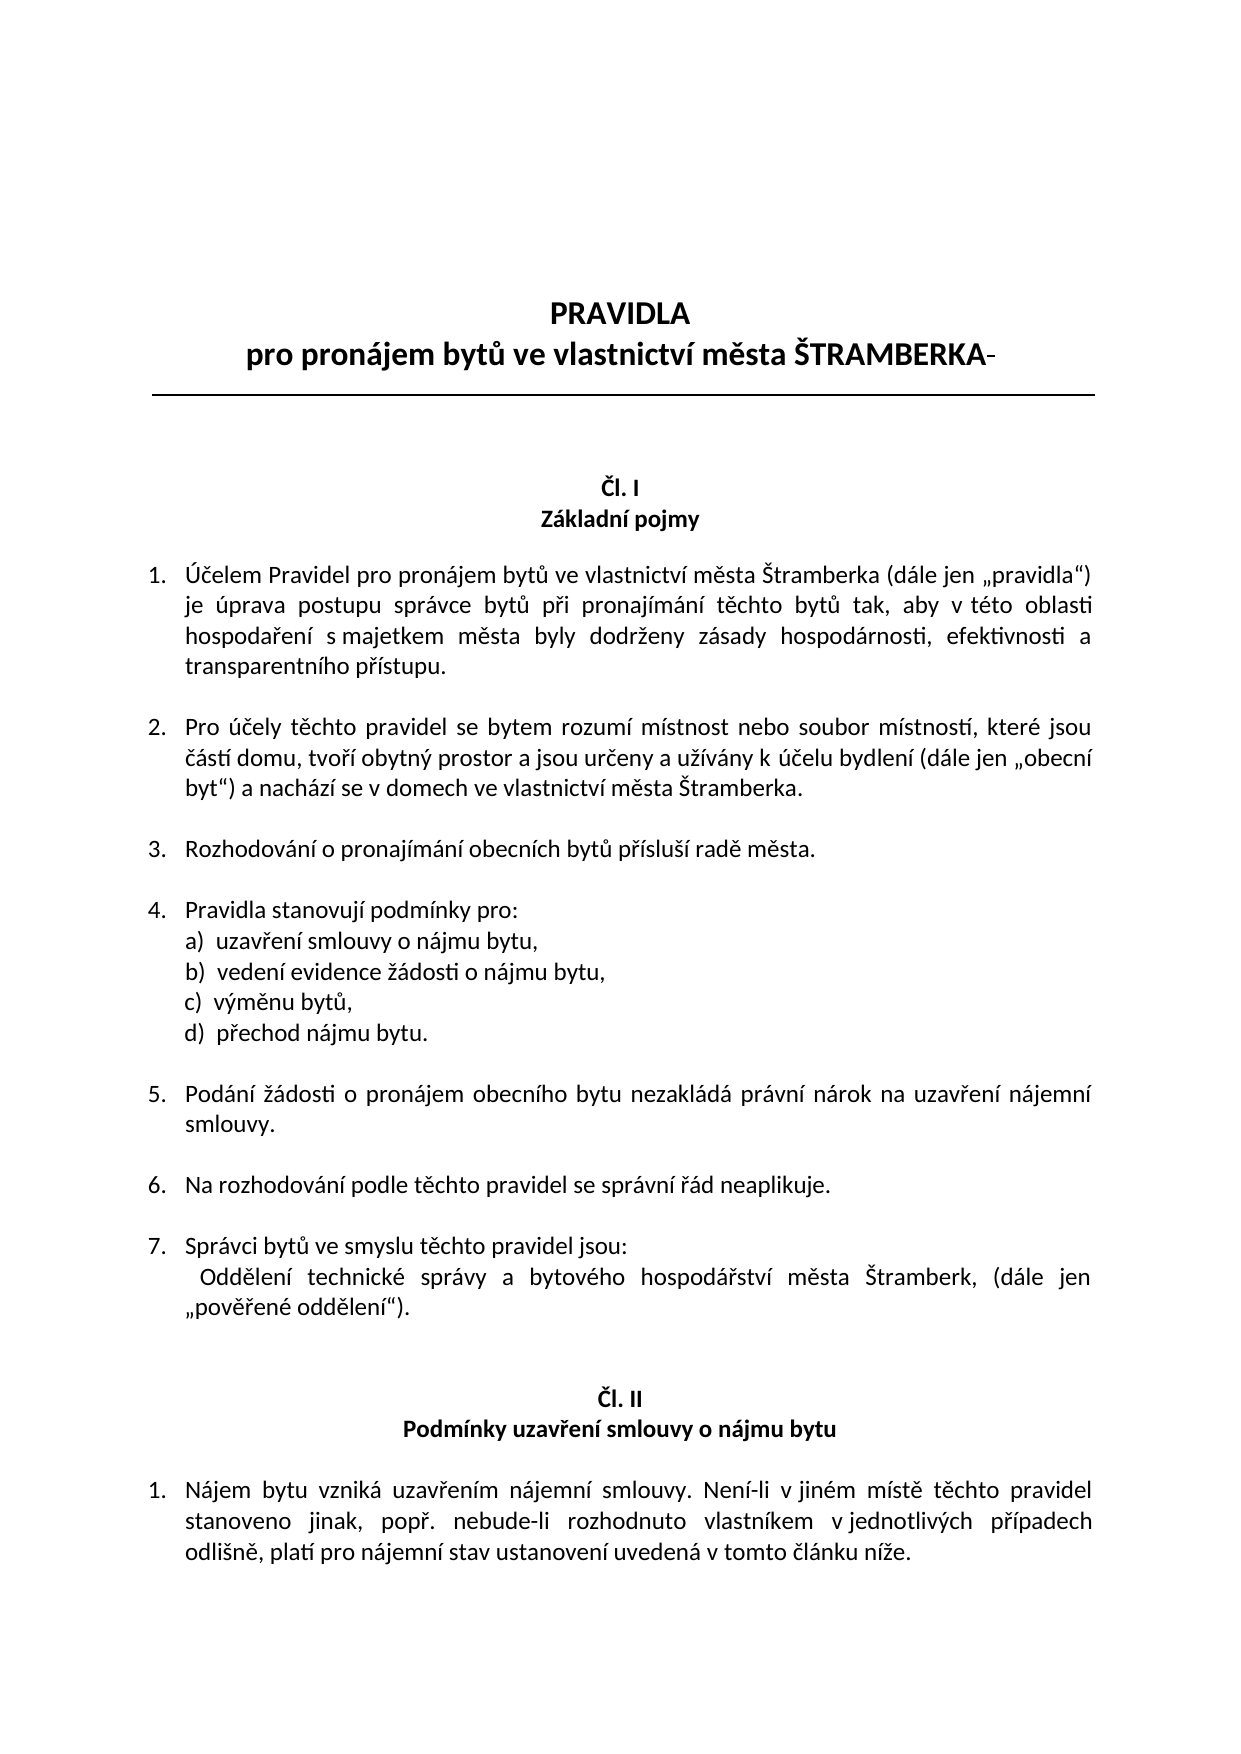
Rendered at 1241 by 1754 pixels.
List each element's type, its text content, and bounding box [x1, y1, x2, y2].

text 5. Podání žádosti o pronájem obecního bytu nezakládá právní nárok na uzavření nájemní smlouvy. [148, 1078, 1093, 1139]
text Čl. II [148, 1383, 1093, 1413]
text c) výměnu bytů, [184, 986, 1093, 1017]
text Podmínky uzavření smlouvy o nájmu bytu [148, 1413, 1093, 1444]
text Pravidla [148, 292, 1093, 333]
text d) přechod nájmu bytu. [184, 1017, 1093, 1047]
text 3. Rozhodování o pronajímání obecních bytů přísluší radě města. [148, 834, 1093, 864]
list Nájem bytu vzniká uzavřením nájemní smlouvy. Není-li v jiném místě těchto pravidel stanoveno jinak, popř. nebude-li rozhodnuto vlastníkem v jednotlivých případech odlišně, platí pro nájemní stav ustanovení uvedená v tomto článku níže. [148, 1474, 1093, 1566]
text 2. Pro účely těchto pravidel se bytem rozumí místnost nebo soubor místností, které jsou částí domu, tvoří obytný prostor a jsou určeny a užívány k účelu bydlení (dále jen „obecní byt“) a nachází se v domech ve vlastnictví města Štramberka. [148, 712, 1093, 803]
text 1. Účelem Pravidel pro pronájem bytů ve vlastnictví města Štramberka (dále jen „pravidla“) je úprava postupu správce bytů při pronajímání těchto bytů tak, aby v této oblasti hospodaření s majetkem města byly dodrženy zásady hospodárnosti, efektivnosti a transparentního přístupu. [148, 559, 1093, 681]
text Oddělení technické správy a bytového hospodářství města Štramberk, (dále jen „pověřené oddělení“). [184, 1261, 1093, 1322]
subtitle Základní pojmy [148, 503, 1093, 533]
text a) uzavření smlouvy o nájmu bytu, [185, 925, 1093, 956]
text 6. Na rozhodování podle těchto pravidel se správní řád neaplikuje. [148, 1169, 1093, 1200]
text 7. Správci bytů ve smyslu těchto pravidel jsou: [148, 1230, 1093, 1261]
subtitle Čl. I [148, 472, 1093, 503]
text b) vedení evidence žádosti o nájmu bytu, [185, 956, 1093, 986]
text pro pronájem bytů ve vlastnictví města ŠTRAMBERKA [148, 333, 1093, 373]
text 4. Pravidla stanovují podmínky pro: [148, 895, 1093, 925]
